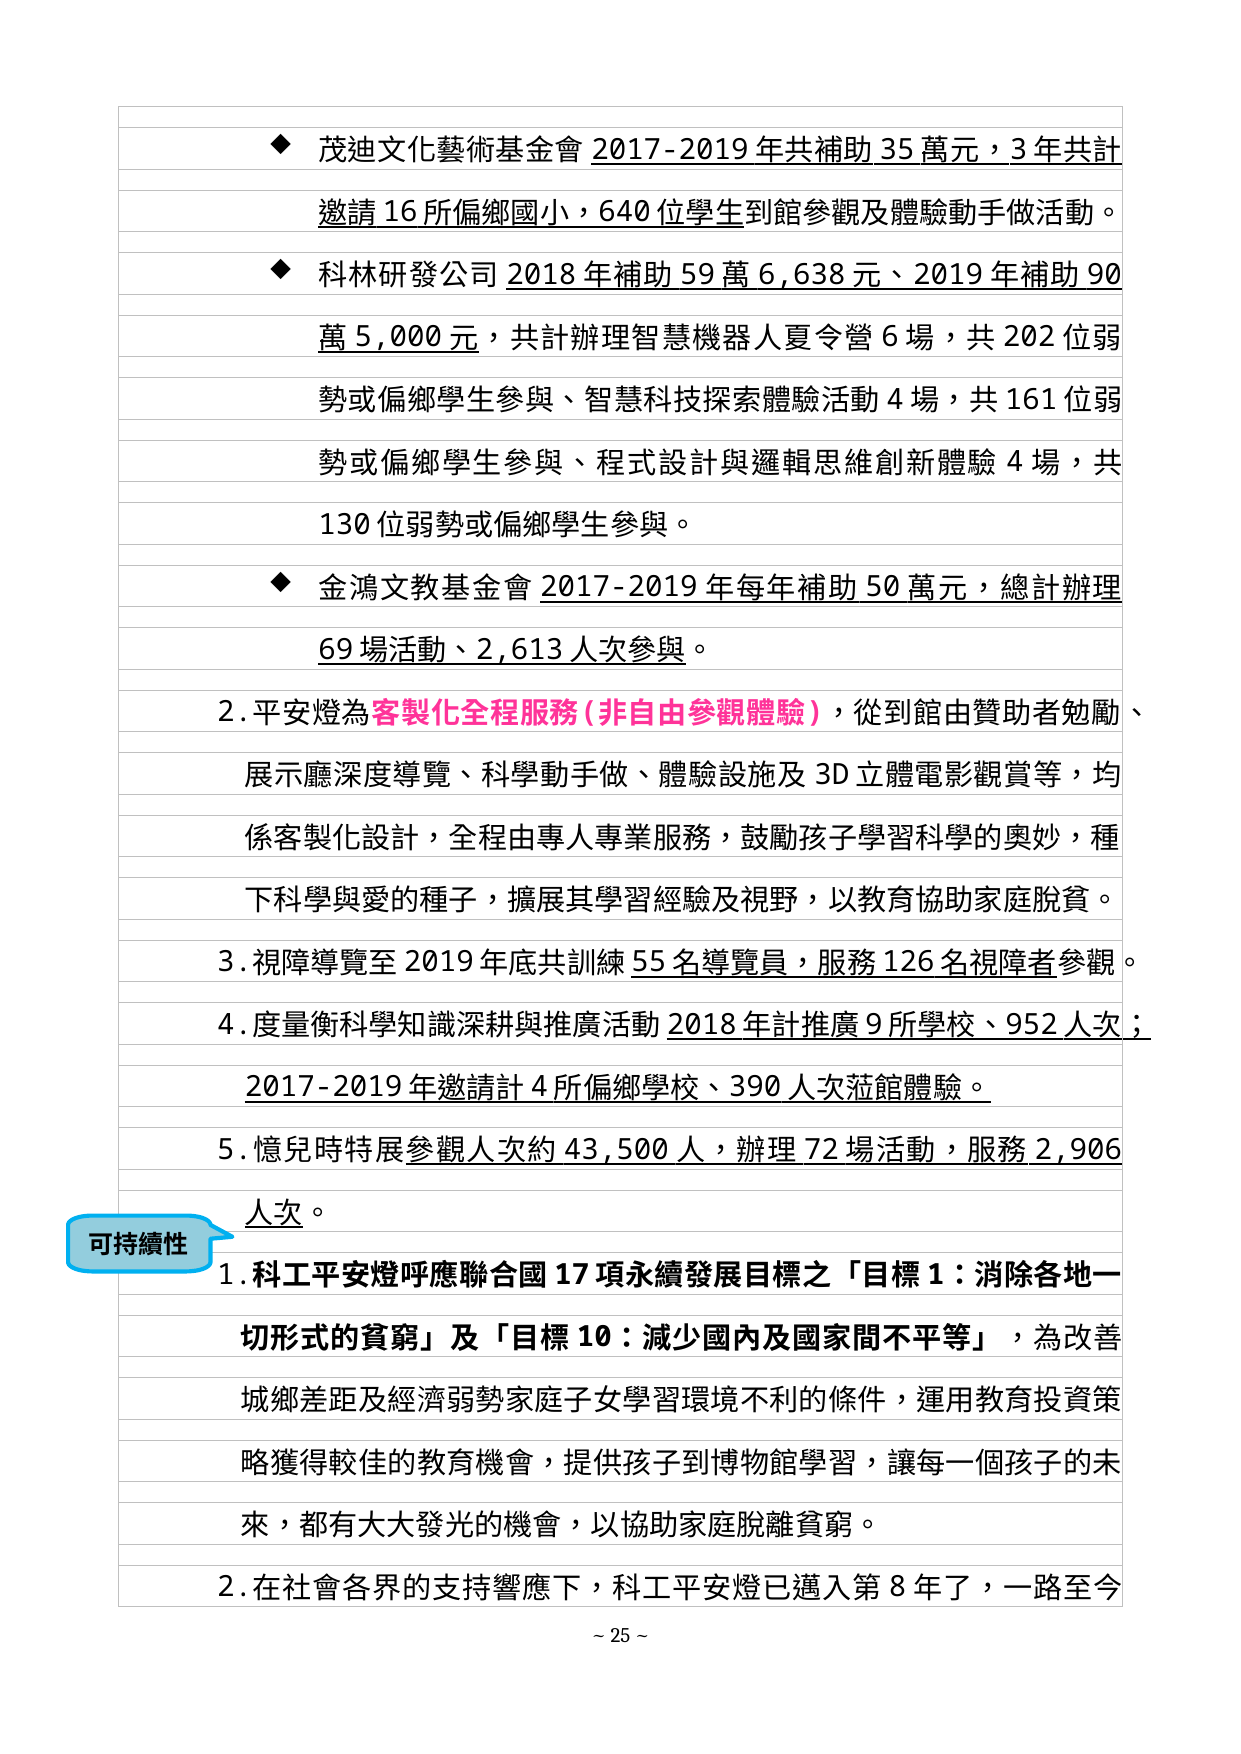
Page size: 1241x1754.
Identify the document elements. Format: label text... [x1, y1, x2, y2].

list [268, 295, 1122, 315]
text [217, 1107, 1122, 1127]
text [217, 1482, 1122, 1502]
text 人次。 [217, 1191, 1122, 1231]
list 130位弱勢或偏鄉學生參與。 [268, 503, 1122, 544]
text 2.平安燈為客製化全程服務(非自由參觀體驗)，從到館由贊助者勉勵、展示廳深度導覽、科學動手做、體驗設施及3D立體電影觀賞等，均係客製化設計，全程由專人專業服務，鼓勵孩子學習科學的奧妙，種下科學與愛的種子，擴展其學習經驗及視野，以教育協助家庭脫貧。 [217, 816, 1122, 856]
list 金鴻文教基金會2017-2019年每年補助50萬元，總計辦理 [268, 566, 1122, 606]
text 1.科工平安燈呼應聯合國17項永續發展目標之「目標1：消除各地一 [217, 1253, 1122, 1294]
text 2.平安燈為客製化全程服務(非自由參觀體驗)，從到館由贊助者勉勵、展示廳深度導覽、科學動手做、體驗設施及3D立體電影觀賞等，均係客製化設計，全程由專人專業服務，鼓勵孩子學習科學的奧妙，種下科學與愛的種子，擴展其學習經驗及視野，以教育協助家庭脫貧。 [217, 878, 1122, 919]
text 來，都有大大發光的機會，以協助家庭脫離貧窮。 [217, 1503, 1122, 1544]
text 2.平安燈為客製化全程服務(非自由參觀體驗)，從到館由贊助者勉勵、展示廳深度導覽、科學動手做、體驗設施及3D立體電影觀賞等，均係客製化設計，全程由專人專業服務，鼓勵孩子學習科學的奧妙，種下科學與愛的種子，擴展其學習經驗及視野，以教育協助家庭脫貧。 [217, 732, 1122, 752]
text 略獲得較佳的教育機會，提供孩子到博物館學習，讓每一個孩子的未 [217, 1441, 1122, 1481]
list [268, 607, 1122, 627]
text [217, 1357, 1122, 1377]
text 2.在社會各界的支持響應下，科工平安燈已邁入第8年了，一路至今 [217, 1566, 1122, 1606]
text 2.平安燈為客製化全程服務(非自由參觀體驗)，從到館由贊助者勉勵、展示廳深度導覽、科學動手做、體驗設施及3D立體電影觀賞等，均係客製化設計，全程由專人專業服務，鼓勵孩子學習科學的奧妙，種下科學與愛的種子，擴展其學習經驗及視野，以教育協助家庭脫貧。 [217, 753, 1122, 794]
list 科林研發公司2018年補助59萬6,638元、2019年補助90 [268, 253, 1122, 294]
text [217, 1295, 1122, 1315]
list [268, 232, 1122, 252]
text 2.平安燈為客製化全程服務(非自由參觀體驗)，從到館由贊助者勉勵、展示廳深度導覽、科學動手做、體驗設施及3D立體電影觀賞等，均係客製化設計，全程由專人專業服務，鼓勵孩子學習科學的奧妙，種下科學與愛的種子，擴展其學習經驗及視野，以教育協助家庭脫貧。 [217, 795, 1122, 815]
text 2.平安燈為客製化全程服務(非自由參觀體驗)，從到館由贊助者勉勵、展示廳深度導覽、科學動手做、體驗設施及3D立體電影觀賞等，均係客製化設計，全程由專人專業服務，鼓勵孩子學習科學的奧妙，種下科學與愛的種子，擴展其學習經驗及視野，以教育協助家庭脫貧。 [217, 691, 1122, 731]
text 4.度量衡科學知識深耕與推廣活動2018年計推廣9所學校、952人次；2017-2019年邀請計4所偏鄉學校、390人次蒞館體驗。 [217, 1066, 1122, 1106]
text 4.度量衡科學知識深耕與推廣活動2018年計推廣9所學校、952人次；2017-2019年邀請計4所偏鄉學校、390人次蒞館體驗。 [217, 1045, 1122, 1065]
text 5.憶兒時特展參觀人次約43,500人，辦理72場活動，服務2,906 [217, 1128, 1122, 1169]
text [217, 1170, 1122, 1190]
list [268, 357, 1122, 377]
list [268, 170, 1122, 190]
text [217, 1545, 1122, 1565]
text 4.度量衡科學知識深耕與推廣活動2018年計推廣9所學校、952人次；2017-2019年邀請計4所偏鄉學校、390人次蒞館體驗。 [217, 982, 1122, 1002]
text 4.度量衡科學知識深耕與推廣活動2018年計推廣9所學校、952人次；2017-2019年邀請計4所偏鄉學校、390人次蒞館體驗。 [217, 1003, 1122, 1044]
list 萬5,000元，共計辦理智慧機器人夏令營6場，共202位弱 [268, 316, 1122, 356]
list [268, 107, 1122, 127]
list [268, 482, 1122, 502]
text 2.平安燈為客製化全程服務(非自由參觀體驗)，從到館由贊助者勉勵、展示廳深度導覽、科學動手做、體驗設施及3D立體電影觀賞等，均係客製化設計，全程由專人專業服務，鼓勵孩子學習科學的奧妙，種下科學與愛的種子，擴展其學習經驗及視野，以教育協助家庭脫貧。 [217, 670, 1122, 690]
list 茂迪文化藝術基金會2017-2019年共補助35萬元，3年共計 [268, 128, 1122, 169]
text [217, 1420, 1122, 1440]
list [268, 545, 1122, 565]
text 2.平安燈為客製化全程服務(非自由參觀體驗)，從到館由贊助者勉勵、展示廳深度導覽、科學動手做、體驗設施及3D立體電影觀賞等，均係客製化設計，全程由專人專業服務，鼓勵孩子學習科學的奧妙，種下科學與愛的種子，擴展其學習經驗及視野，以教育協助家庭脫貧。 [217, 857, 1122, 877]
list 勢或偏鄉學生參與、程式設計與邏輯思維創新體驗4場，共 [268, 441, 1122, 481]
list [268, 420, 1122, 440]
text 3.視障導覽至2019年底共訓練55名導覽員，服務126名視障者參觀。 [217, 920, 1122, 940]
text 城鄉差距及經濟弱勢家庭子女學習環境不利的條件，運用教育投資策 [217, 1378, 1122, 1419]
list 勢或偏鄉學生參與、智慧科技探索體驗活動4場，共161位弱 [268, 378, 1122, 419]
text [217, 1232, 1122, 1252]
list 邀請16所偏鄉國小，640位學生到館參觀及體驗動手做活動。 [268, 191, 1122, 231]
text 3.視障導覽至2019年底共訓練55名導覽員，服務126名視障者參觀。 [217, 941, 1122, 981]
list 69場活動、2,613人次參與。 [268, 628, 1122, 669]
text 切形式的貧窮」及「目標10：減少國內及國家間不平等」，為改善 [217, 1316, 1122, 1356]
